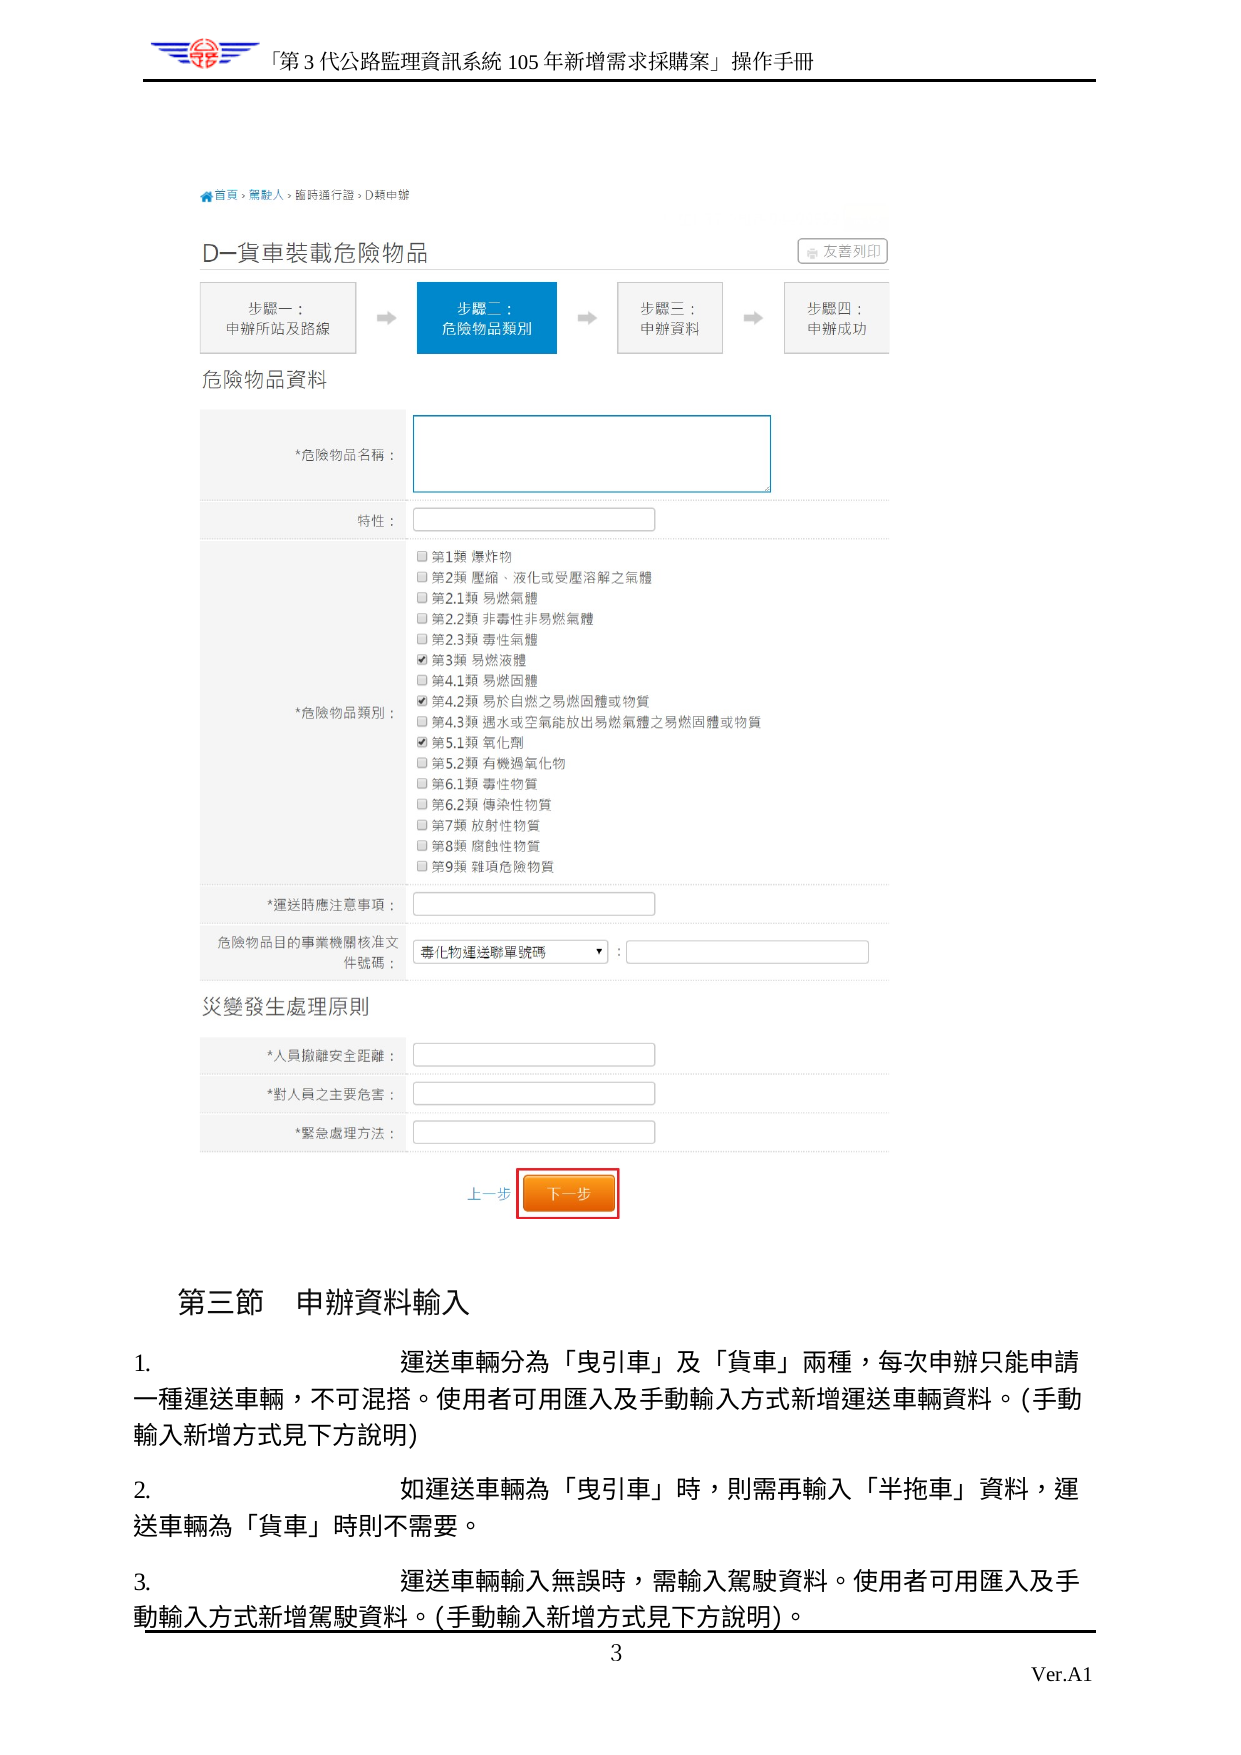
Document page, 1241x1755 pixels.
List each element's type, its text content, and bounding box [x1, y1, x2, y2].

list 運送車輛輸入無誤時，需輸入駕駛資料。使用者可用匯入及手動輸入方式新增駕駛資料。(手動輸入新增方式見下方說明)。 [133, 1561, 1082, 1634]
list 如運送車輛為「曳引車」時，則需再輸入「半拖車」資料，運送車輛為「貨車」時則不需要。 [133, 1470, 1082, 1542]
list 運送車輛分為「曳引車」及「貨車」兩種，每次申辦只能申請一種運送車輛，不可混搭。使用者可用匯入及手動輸入方式新增運送車輛資料。(手動輸入新增方式見下方說明) [133, 1343, 1082, 1452]
subtitle 第三節 申辦資料輸入 [177, 1280, 1195, 1322]
